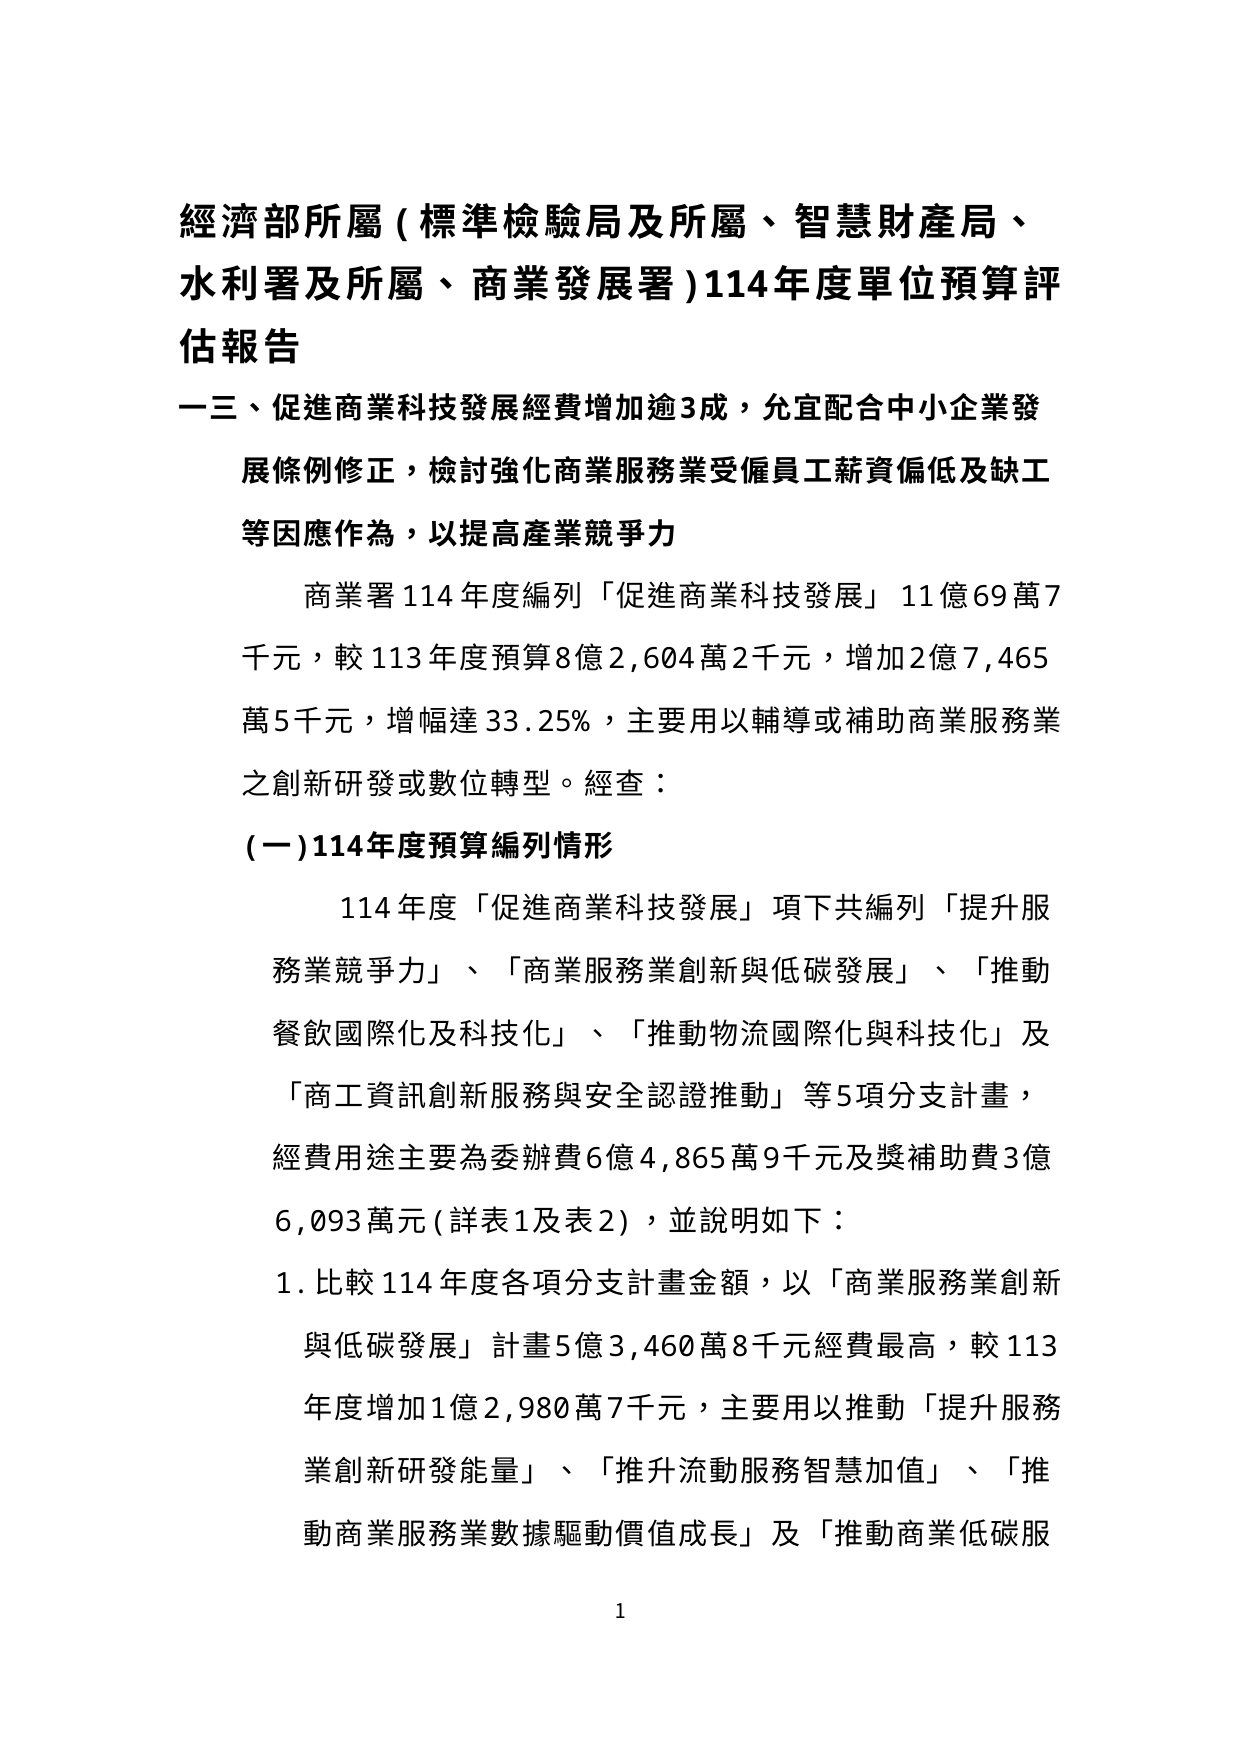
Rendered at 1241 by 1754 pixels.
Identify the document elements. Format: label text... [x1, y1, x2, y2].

text 114年度「促進商業科技發展」項下共編列「提升服務業競爭力」、「商業服務業創新與低碳發展」、「推動餐飲國際化及科技化」、「推動物流國際化與科技化」及「商工資訊創新服務與安全認證推動」等5項分支計畫，經費用途主要為委辦費6億4,865萬9千元及獎補助費3億6,093萬元(詳表1及表2)，並說明如下： [266, 865, 1063, 1240]
text (一)114年度預算編列情形 [236, 802, 1063, 865]
text 一三、促進商業科技發展經費增加逾3成，允宜配合中小企業發展條例修正，檢討強化商業服務業受僱員工薪資偏低及缺工等因應作為，以提高產業競爭力 [177, 365, 1063, 552]
text 經濟部所屬(標準檢驗局及所屬、智慧財產局、水利署及所屬、商業發展署)114年度單位預算評估報告 [177, 177, 1063, 365]
text 1.比較114年度各項分支計畫金額，以「商業服務業創新與低碳發展」計畫5億3,460萬8千元經費最高，較113年度增加1億2,980萬7千元，主要用以推動「提升服務業創新研發能量」、「推升流動服務智慧加值」、「推動商業服務業數據驅動價值成長」及「推動商業低碳服 [266, 1240, 1063, 1552]
text 商業署114年度編列「促進商業科技發展」11億69萬7千元，較113年度預算8億2,604萬2千元，增加2億7,465萬5千元，增幅達33.25%，主要用以輔導或補助商業服務業之創新研發或數位轉型。經查： [236, 552, 1063, 802]
